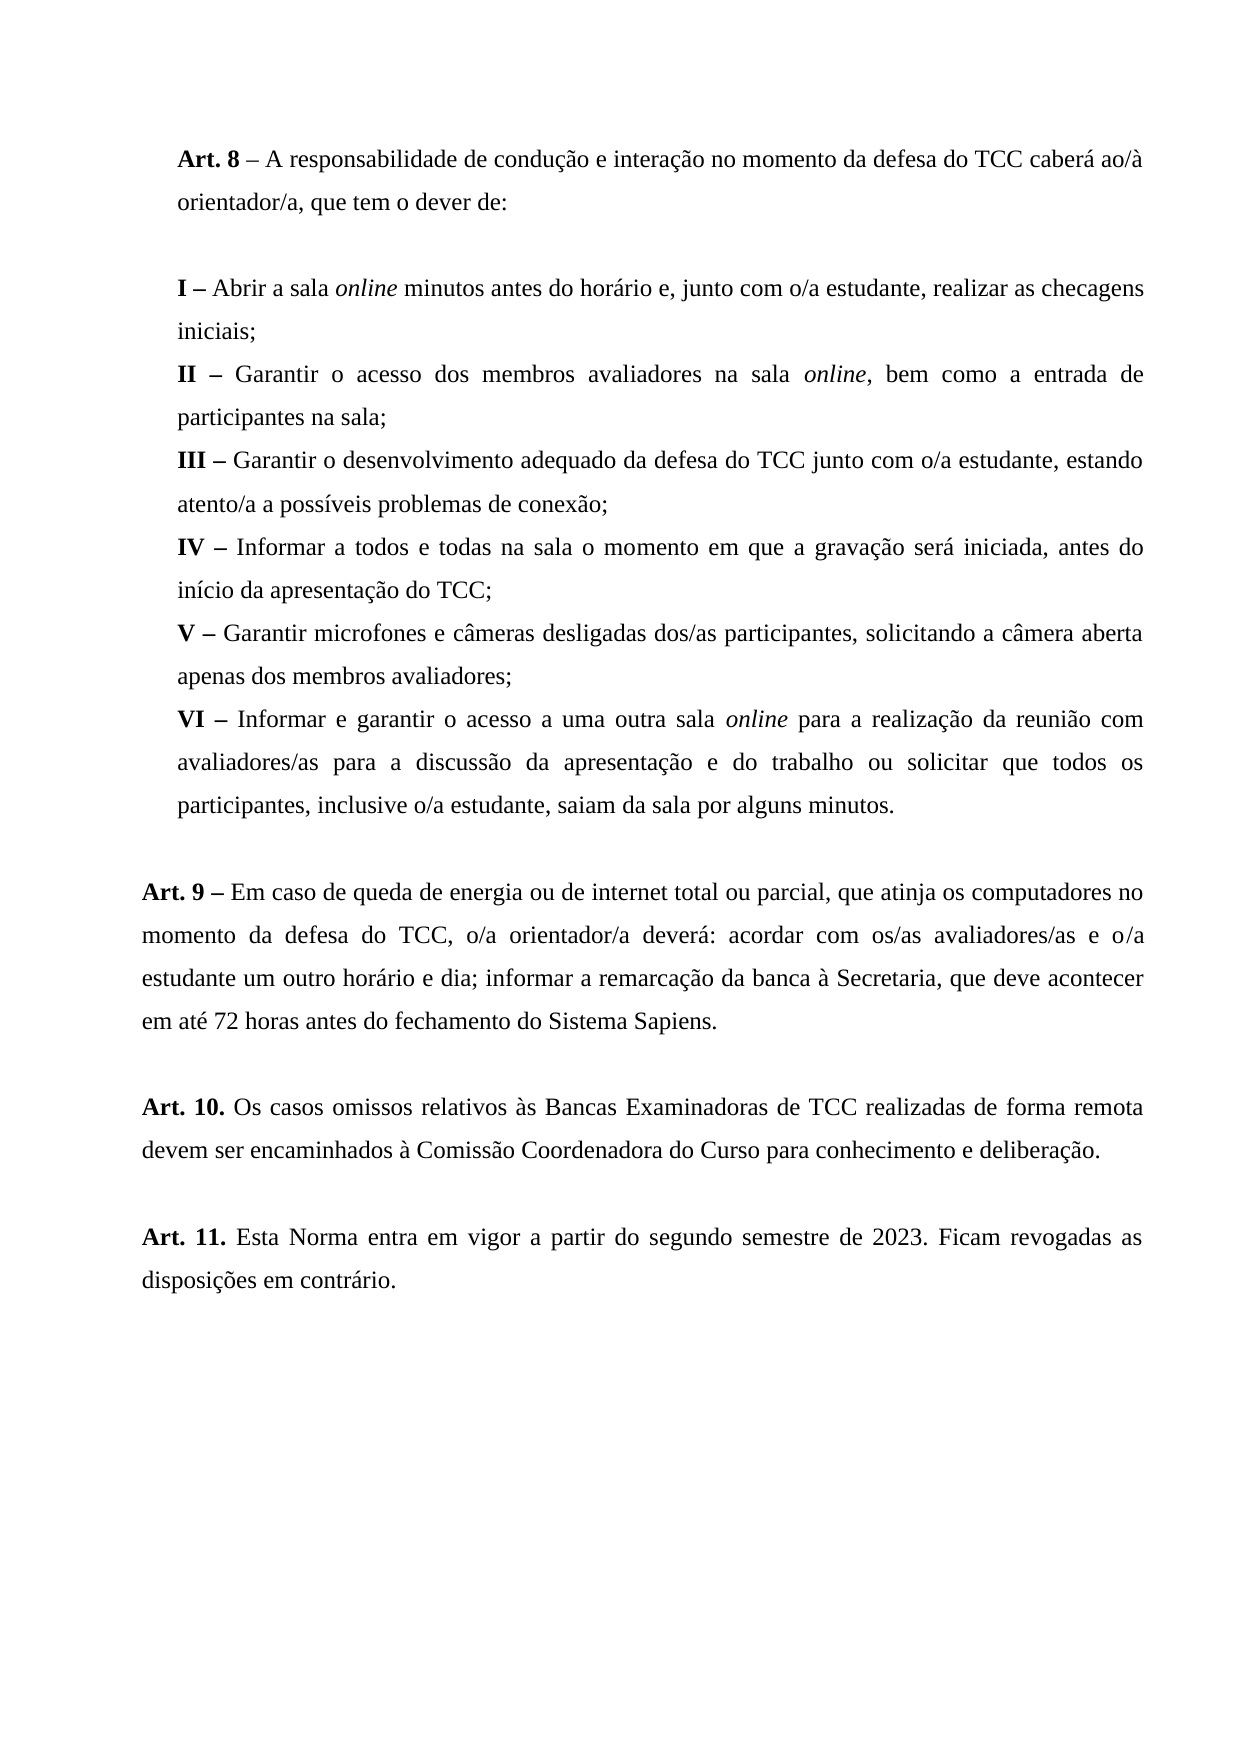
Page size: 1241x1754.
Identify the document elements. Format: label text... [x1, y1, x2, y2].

text Art. 10. Os casos omissos relativos às Bancas Examinadoras de TCC realizadas de forma remota devem ser encaminhados à Comissão Coordenadora do Curso para conhecimento e deliberação. [142, 1092, 1144, 1164]
text Art. 8 – A responsabilidade de condução e interação no momento da defesa do TCC caberá ao/à orientador/a, que tem o dever de: [177, 144, 1144, 216]
text Art. 11. Esta Norma entra em vigor a partir do segundo semestre de 2023. Ficam revogadas as disposições em contrário. [142, 1222, 1144, 1294]
text I – Abrir a sala online minutos antes do horário e, junto com o/a estudante, realizar as checagens iniciais; [177, 273, 1144, 345]
text III – Garantir o desenvolvimento adequado da defesa do TCC junto com o/a estudante, estando atento/a a possíveis problemas de conexão; [177, 446, 1144, 517]
text Art. 9 – Em caso de queda de energia ou de internet total ou parcial, que atinja os computadores no momento da defesa do TCC, o/a orientador/a deverá: acordar com os/as avaliadores/as e o/a estudante um outro horário e dia; informar a remarcação da banca à Secretaria, que deve acontecer em até 72 horas antes do fechamento do Sistema Sapiens. [142, 877, 1144, 1035]
text VI – Informar e garantir o acesso a uma outra sala online para a realização da reunião com avaliadores/as para a discussão da apresentação e do trabalho ou solicitar que todos os participantes, inclusive o/a estudante, saiam da sala por alguns minutos. [177, 704, 1144, 819]
text V – Garantir microfones e câmeras desligadas dos/as participantes, solicitando a câmera aberta apenas dos membros avaliadores; [177, 618, 1144, 690]
text IV – Informar a todos e todas na sala o momento em que a gravação será iniciada, antes do início da apresentação do TCC; [177, 532, 1144, 604]
text II – Garantir o acesso dos membros avaliadores na sala online, bem como a entrada de participantes na sala; [177, 359, 1144, 431]
